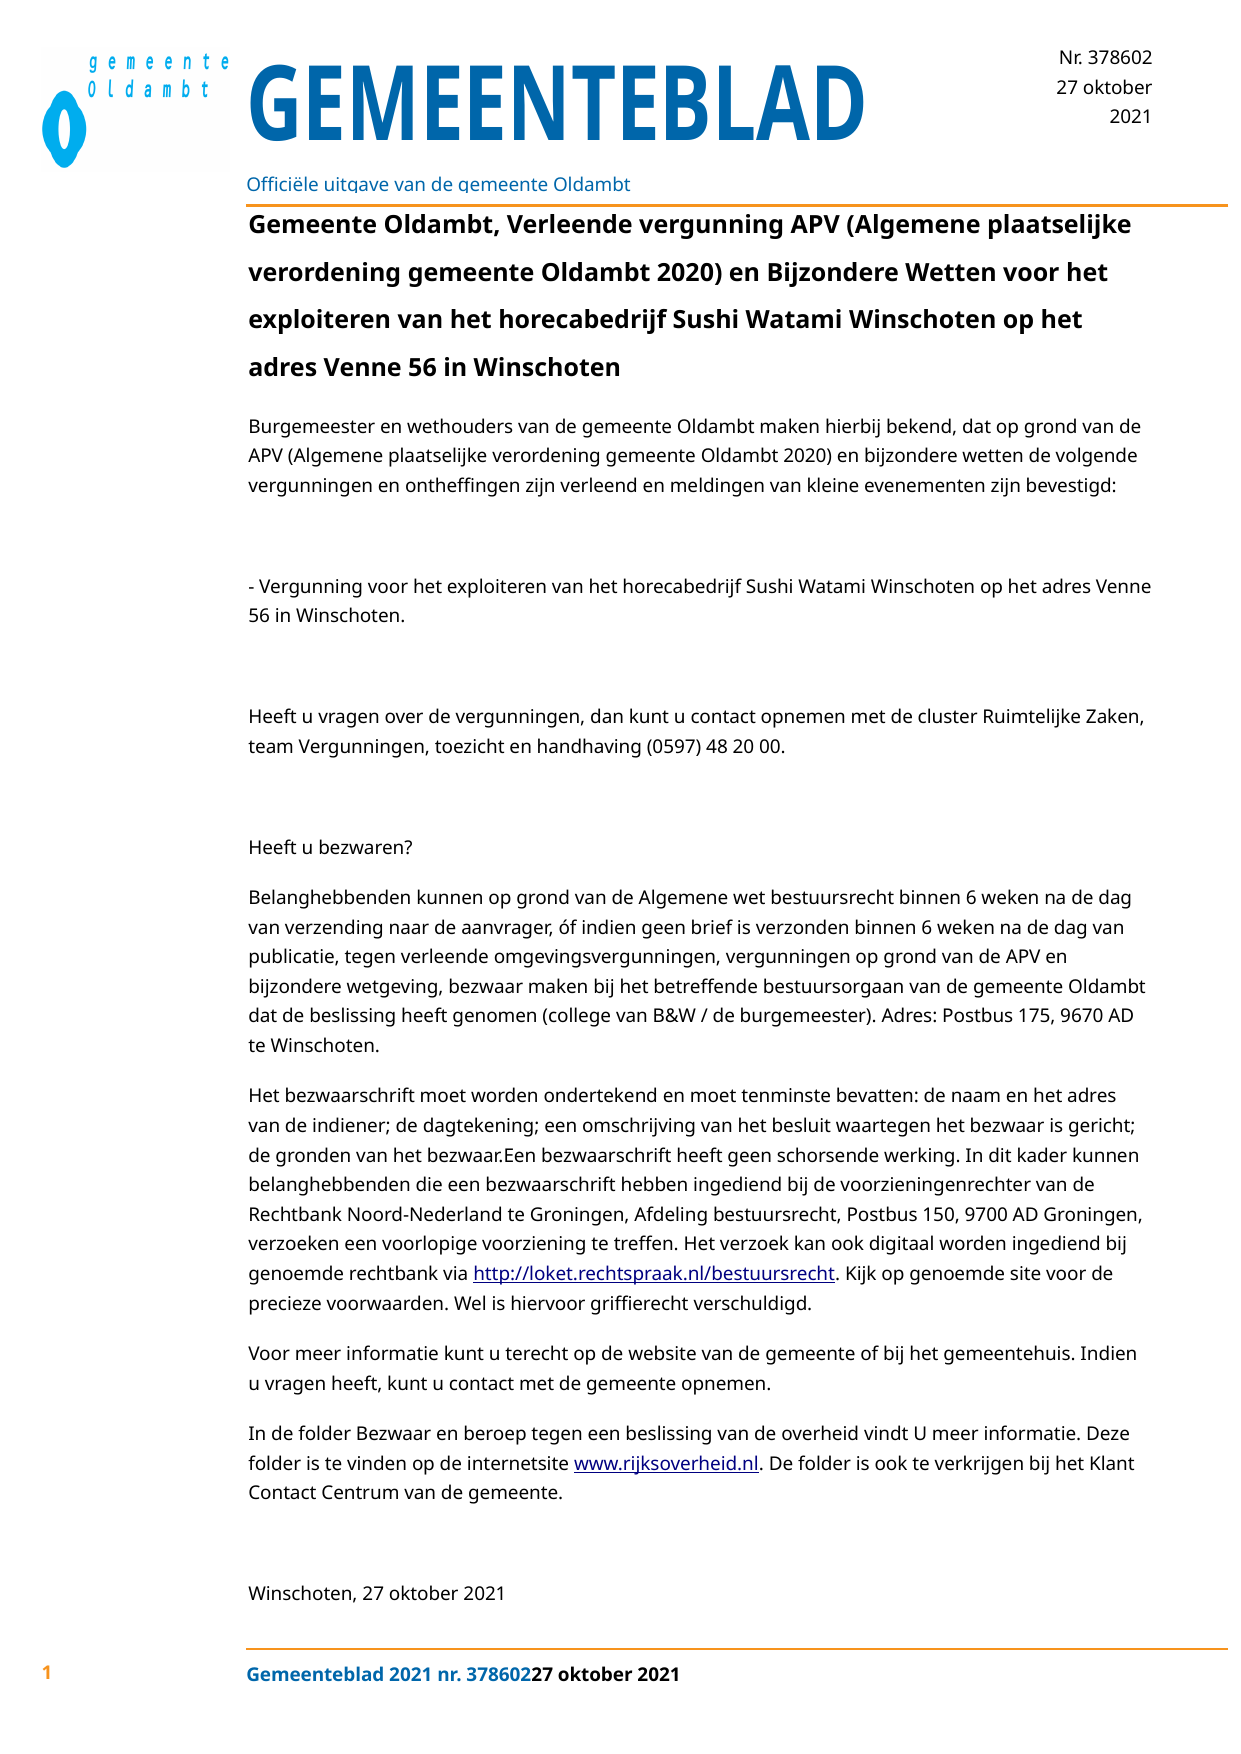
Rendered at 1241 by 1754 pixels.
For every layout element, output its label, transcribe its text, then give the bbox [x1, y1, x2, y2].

picture [41, 47, 231, 172]
text Gemeente Oldambt, Verleende vergunning APV (Algemene plaatselijke verordening gemeente Oldambt 2020) en Bijzondere Wetten voor het exploiteren van het horecabedrijf Sushi Watami Winschoten op het adres Venne 56 in Winschoten [248, 207, 1152, 384]
text In de folder Bezwaar en beroep tegen een beslissing van de overheid vindt U meer informatie. Deze folder is te vinden op de internetsite www.rijksoverheid.nl. De folder is ook te verkrijgen bij het Klant Contact Centrum van de gemeente. [248, 1420, 1152, 1505]
text - Vergunning voor het exploiteren van het horecabedrijf Sushi Watami Winschoten op het adres Venne 56 in Winschoten. [248, 573, 1152, 628]
text Winschoten, 27 oktober 2021 [248, 1580, 1152, 1606]
text Voor meer informatie kunt u terecht op de website van de gemeente of bij het gemeentehuis. Indien u vragen heeft, kunt u contact met de gemeente opnemen. [248, 1340, 1152, 1396]
text Burgemeester en wethouders van de gemeente Oldambt maken hierbij bekend, dat op grond van de APV (Algemene plaatselijke verordening gemeente Oldambt 2020) en bijzondere wetten de volgende vergunningen en ontheffingen zijn verleend en meldingen van kleine evenementen zijn bevestigd: [248, 413, 1152, 498]
text Heeft u bezwaren? [248, 834, 1152, 860]
text Het bezwaarschrift moet worden ondertekend en moet tenminste bevatten: de naam en het adres van de indiener; de dagtekening; een omschrijving van het besluit waartegen het bezwaar is gericht; de gronden van het bezwaar.Een bezwaarschrift heeft geen schorsende werking. In dit kader kunnen belanghebbenden die een bezwaarschrift hebben ingediend bij de voorzieningenrechter van de Rechtbank Noord-Nederland te Groningen, Afdeling bestuursrecht, Postbus 150, 9700 AD Groningen, verzoeken een voorlopige voorziening te treffen. Het verzoek kan ook digitaal worden ingediend bij genoemde rechtbank via http://loket.rechtspraak.nl/bestuursrecht. Kijk op genoemde site voor de precieze voorwaarden. Wel is hiervoor griffierecht verschuldigd. [248, 1083, 1152, 1316]
text Heeft u vragen over de vergunningen, dan kunt u contact opnemen met de cluster Ruimtelijke Zaken, team Vergunningen, toezicht en handhaving (0597) 48 20 00. [248, 703, 1152, 759]
text Belanghebbenden kunnen op grond van de Algemene wet bestuursrecht binnen 6 weken na de dag van verzending naar de aanvrager, óf indien geen brief is verzonden binnen 6 weken na de dag van publicatie, tegen verleende omgevingsvergunningen, vergunningen op grond van de APV en bijzondere wetgeving, bezwaar maken bij het betreffende bestuursorgaan van de gemeente Oldambt dat de beslissing heeft genomen (college van B&W / de burgemeester). Adres: Postbus 175, 9670 AD te Winschoten. [248, 884, 1152, 1058]
